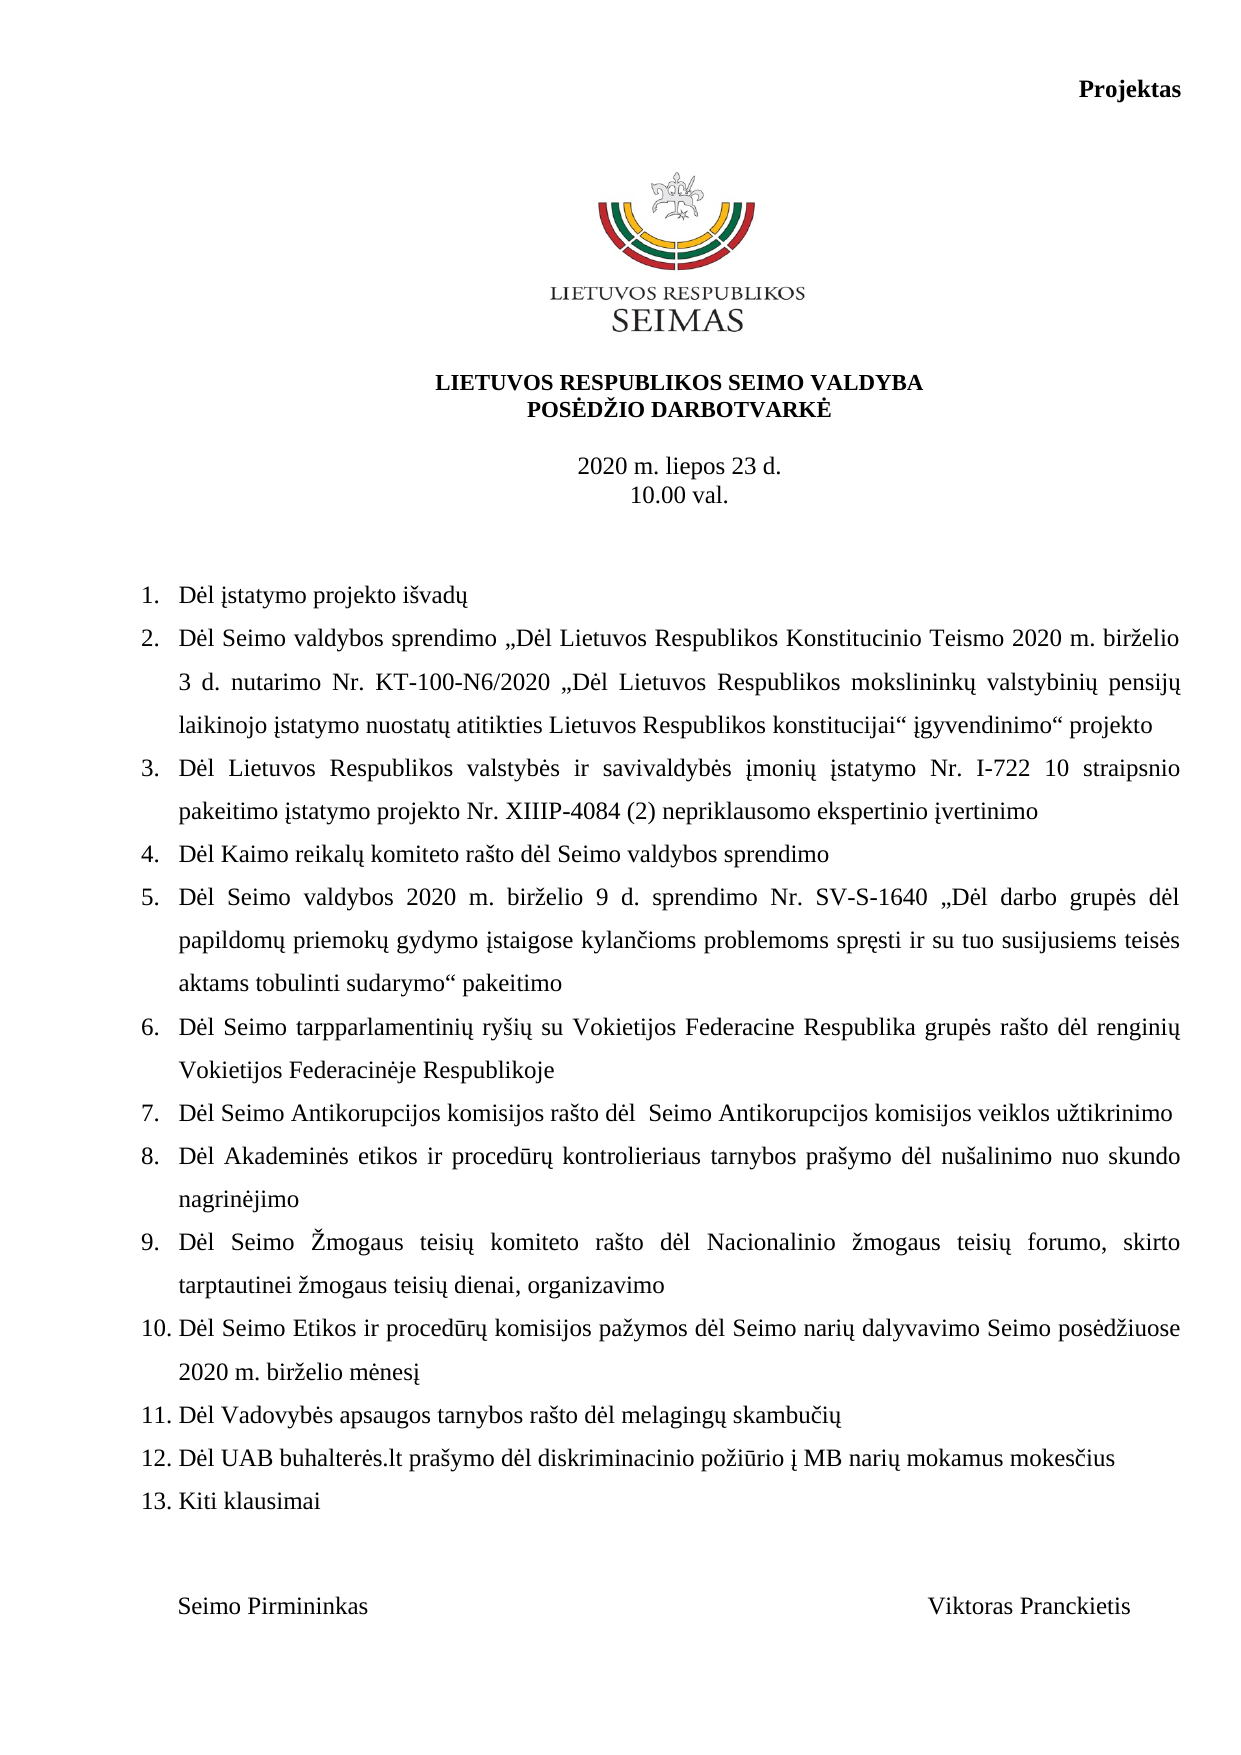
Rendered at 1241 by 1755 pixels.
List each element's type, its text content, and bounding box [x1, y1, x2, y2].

list Dėl Seimo tarpparlamentinių ryšių su Vokietijos Federacine Respublika grupės rašto dėl renginių Vokietijos Federacinėje Respublikoje [177, 1012, 1181, 1083]
list Dėl Vadovybės apsaugos tarnybos rašto dėl melagingų skambučių [177, 1400, 1181, 1428]
list Dėl Seimo Antikorupcijos komisijos rašto dėl Seimo Antikorupcijos komisijos veiklos užtikrinimo [177, 1098, 1181, 1127]
text LIETUVOS RESPUBLIKOS SEIMO VALDYBA [177, 369, 1181, 396]
list Dėl Seimo valdybos sprendimo „Dėl Lietuvos Respublikos Konstitucinio Teismo 2020 m. birželio 3 d. nutarimo Nr. KT-100-N6/2020 „Dėl Lietuvos Respublikos mokslininkų valstybinių pensijų laikinojo įstatymo nuostatų atitikties Lietuvos Respublikos konstitucijai“ įgyvendinimo“ projekto [177, 623, 1181, 738]
list Kiti klausimai [177, 1486, 1181, 1515]
list Dėl Akademinės etikos ir procedūrų kontrolieriaus tarnybos prašymo dėl nušalinimo nuo skundo nagrinėjimo [177, 1141, 1181, 1213]
text POSĖDŽIO DARBOTVARKĖ [177, 396, 1181, 422]
list Dėl Seimo valdybos 2020 m. birželio 9 d. sprendimo Nr. SV-S-1640 „Dėl darbo grupės dėl papildomų priemokų gydymo įstaigose kylančioms problemoms spręsti ir su tuo susijusiems teisės aktams tobulinti sudarymo“ pakeitimo [177, 882, 1181, 997]
list Dėl Lietuvos Respublikos valstybės ir savivaldybės įmonių įstatymo Nr. I-722 10 straipsnio pakeitimo įstatymo projekto Nr. XIIIP-4084 (2) nepriklausomo ekspertinio įvertinimo [177, 753, 1181, 825]
list Dėl UAB buhalterės.lt prašymo dėl diskriminacinio požiūrio į MB narių mokamus mokesčius [177, 1443, 1181, 1472]
list Dėl Seimo Etikos ir procedūrų komisijos pažymos dėl Seimo narių dalyvavimo Seimo posėdžiuose 2020 m. birželio mėnesį [177, 1313, 1181, 1385]
list Dėl Seimo Žmogaus teisių komiteto rašto dėl Nacionalinio žmogaus teisių forumo, skirto tarptautinei žmogaus teisių dienai, organizavimo [177, 1227, 1181, 1299]
text 2020 m. liepos 23 d. [177, 451, 1181, 480]
text Projektas [177, 74, 1181, 103]
list Dėl įstatymo projekto išvadų [177, 580, 1181, 609]
text 10.00 val. [177, 480, 1181, 508]
text Seimo Pirmininkas Viktoras Pranckietis [177, 1591, 1181, 1648]
list Dėl Kaimo reikalų komiteto rašto dėl Seimo valdybos sprendimo [177, 839, 1181, 868]
